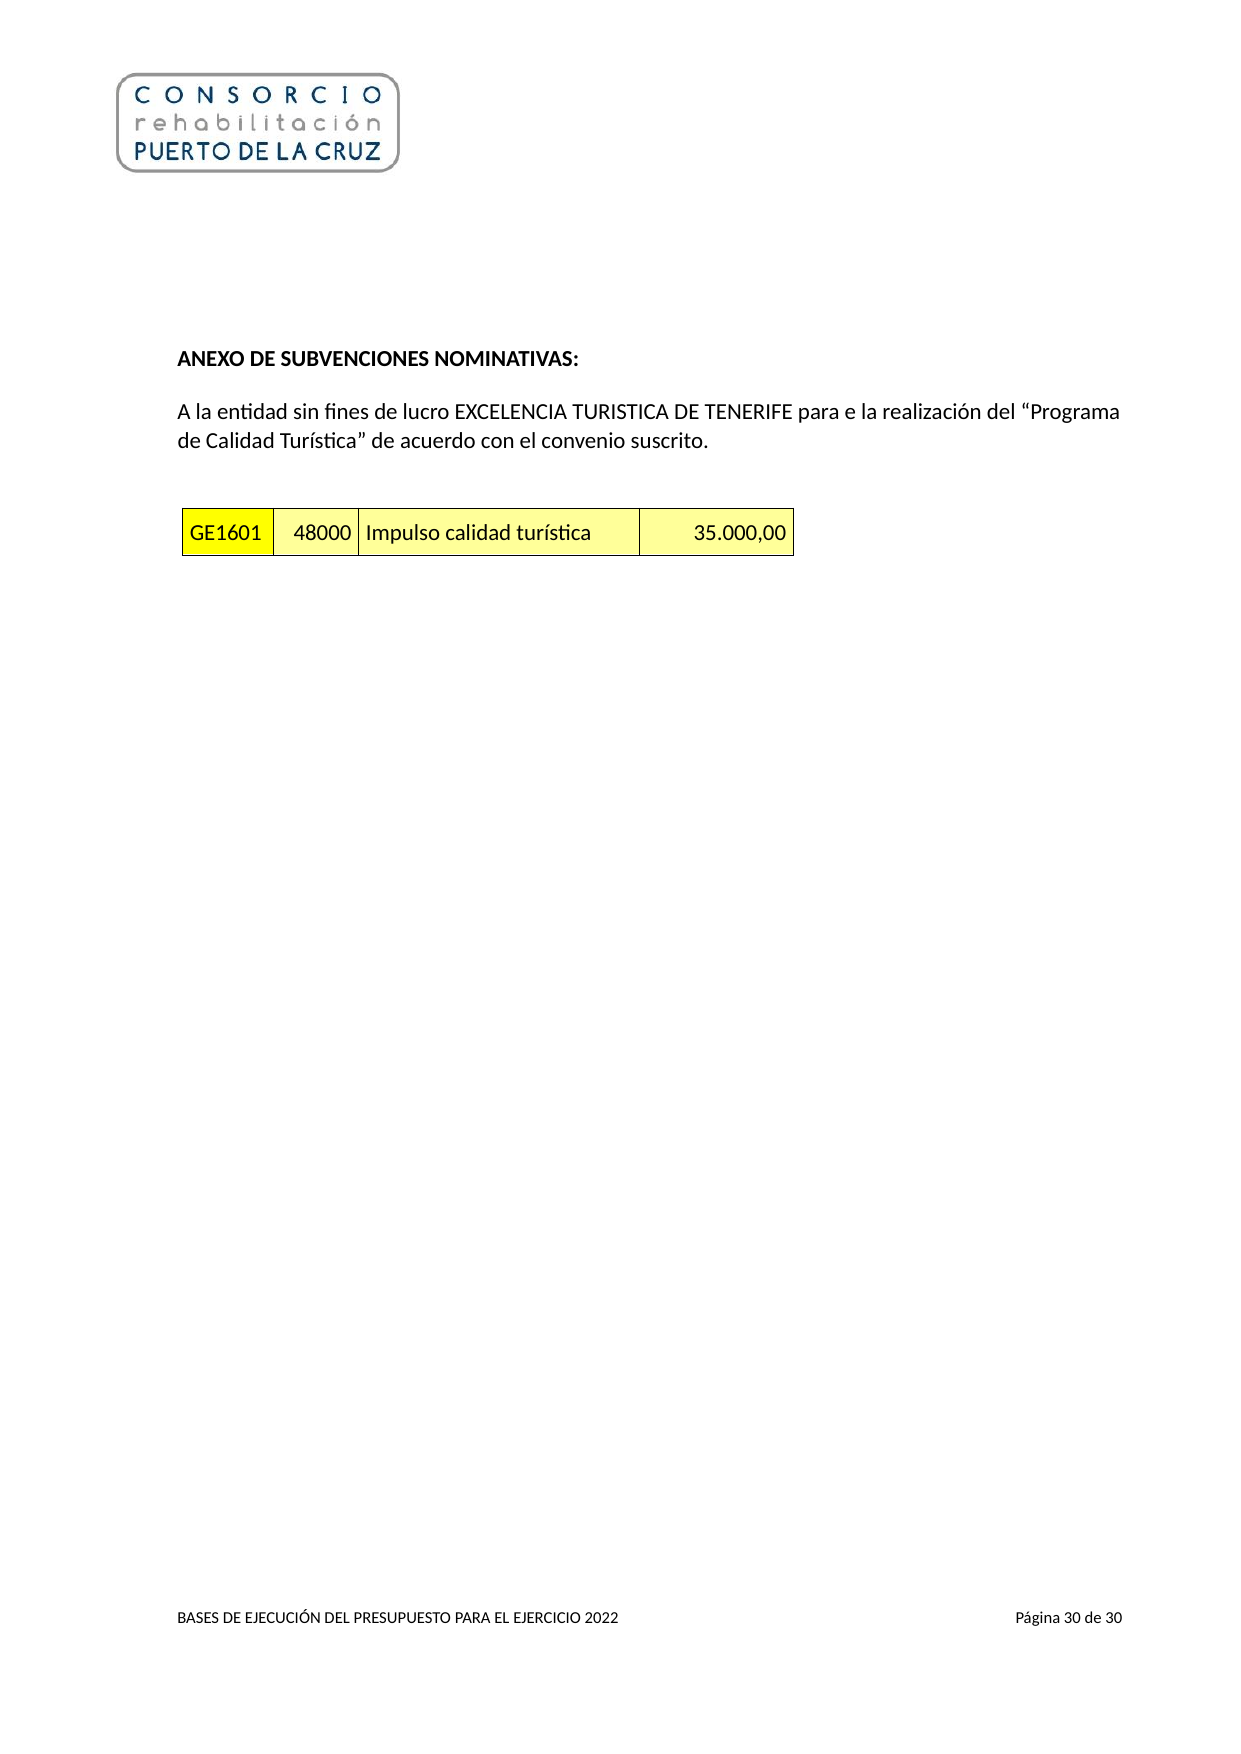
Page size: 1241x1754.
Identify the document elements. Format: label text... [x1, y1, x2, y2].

table_header 48000 [274, 509, 358, 554]
table_header GE1601 [183, 509, 273, 554]
subtitle A la entidad sin fines de lucro EXCELENCIA TURISTICA DE TENERIFE para e la realización del “Programa de Calidad Turística” de acuerdo con el convenio suscrito. [177, 395, 1122, 454]
table_header Impulso calidad turística [359, 509, 639, 554]
table_header 35.000,00 [640, 509, 793, 554]
subtitle ANEXO DE SUBVENCIONES NOMINATIVAS: [177, 343, 1122, 372]
